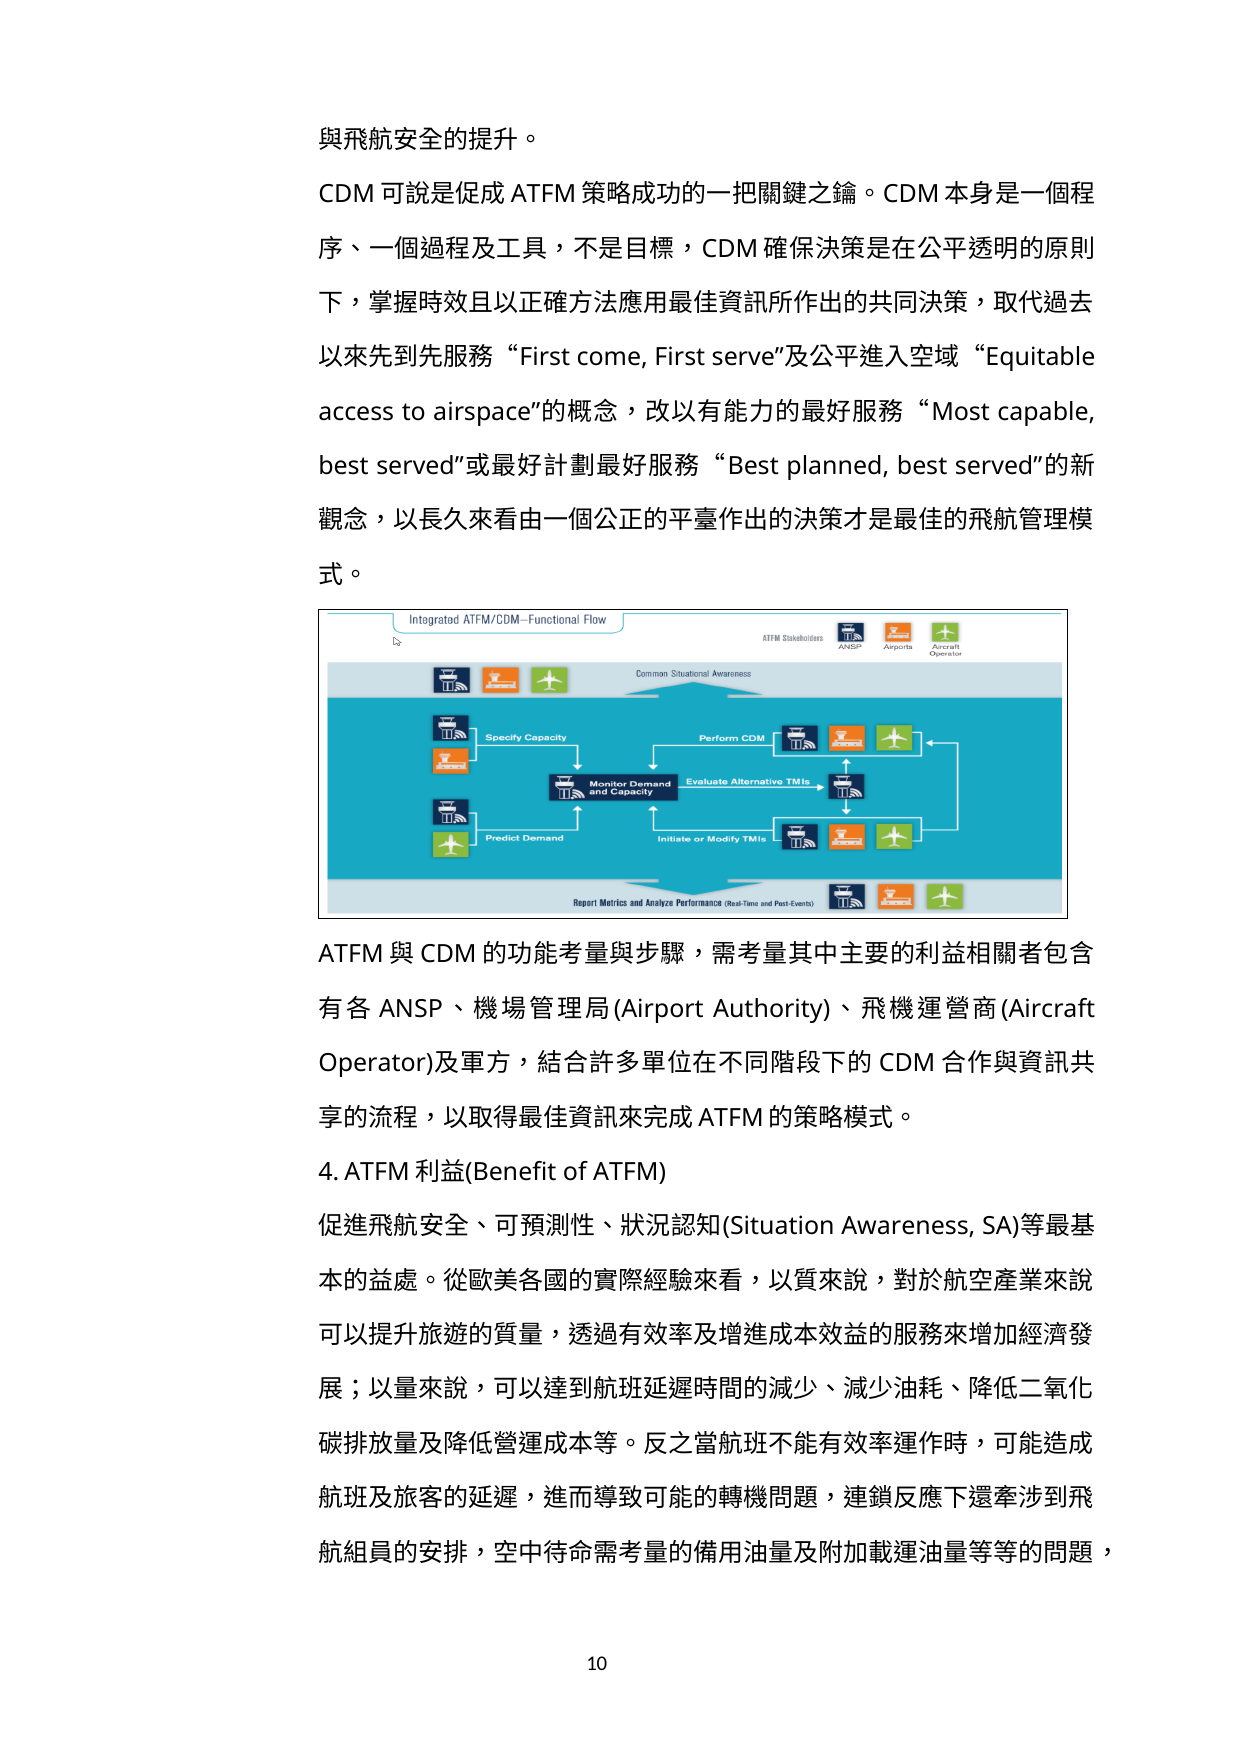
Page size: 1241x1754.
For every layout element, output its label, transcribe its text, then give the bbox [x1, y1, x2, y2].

list ATFM利益(Benefit of ATFM) [318, 1151, 1095, 1188]
list 促進飛航安全、可預測性、狀況認知(Situation Awareness, SA)等最基本的益處。從歐美各國的實際經驗來看，以質來說，對於航空產業來說可以提升旅遊的質量，透過有效率及增進成本效益的服務來增加經濟發展；以量來說，可以達到航班延遲時間的減少、減少油耗、降低二氧化碳排放量及降低營運成本等。反之當航班不能有效率運作時，可能造成航班及旅客的延遲，進而導致可能的轉機問題，連鎖反應下還牽涉到飛航組員的安排，空中待命需考量的備用油量及附加載運油量等等的問題，當然旅客的時間耗損與可能的經濟損失，更是不在話下。 [318, 1206, 1095, 1568]
list CDM可說是促成ATFM策略成功的一把關鍵之鑰。CDM本身是一個程序、一個過程及工具，不是目標，CDM確保決策是在公平透明的原則下，掌握時效且以正確方法應用最佳資訊所作出的共同決策，取代過去以來先到先服務“First come, First serve”及公平進入空域“Equitable access to airspace”的概念，改以有能力的最好服務“Most capable, best served”或最好計劃最好服務“Best planned, best served”的新觀念，以長久來看由一個公正的平臺作出的決策才是最佳的飛航管理模式。 [318, 174, 1095, 591]
list ATFM與CDM的功能考量與步驟，需考量其中主要的利益相關者包含有各ANSP、機場管理局(Airport Authority)、飛機運營商(Aircraft Operator)及軍方，結合許多單位在不同階段下的CDM合作與資訊共享的流程，以取得最佳資訊來完成ATFM的策略模式。 [318, 934, 1095, 1133]
list 與飛航安全的提升。 [318, 119, 1095, 156]
